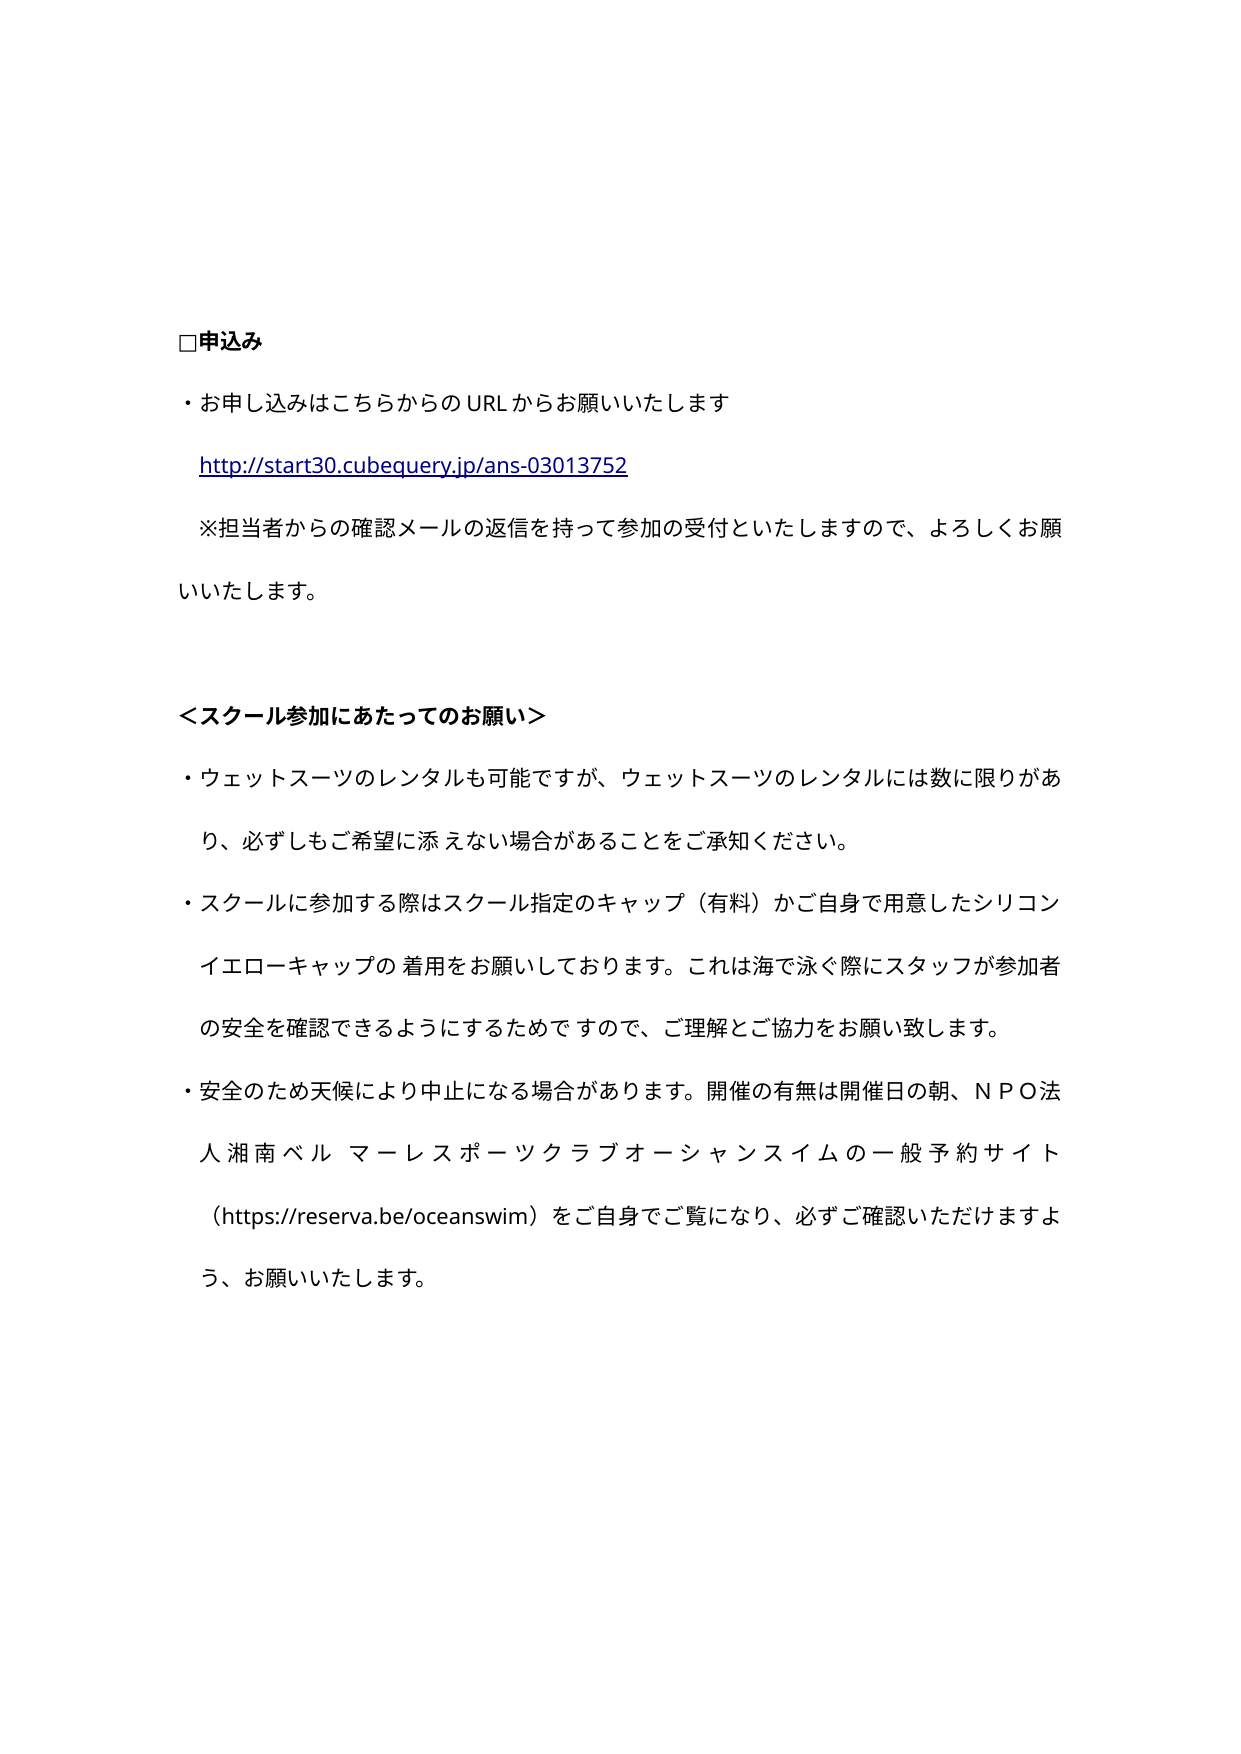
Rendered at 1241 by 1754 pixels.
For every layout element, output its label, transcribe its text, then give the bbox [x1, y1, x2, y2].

text ・安全のため天候により中止になる場合があります。開催の有無は開催日の朝、ＮＰＯ法人湘南ベル マーレスポーツクラブオーシャンスイムの一般予約サイト（https://reserva.be/oceanswim）をご自身でご覧になり、必ずご確認いただけますよう、お願いいたします。 [177, 1048, 1063, 1298]
text ＜スクール参加にあたってのお願い＞ [177, 673, 1063, 736]
text □申込み [177, 298, 1063, 361]
text ・お申し込みはこちらからのURLからお願いいたします [177, 361, 1063, 423]
text ・スクールに参加する際はスクール指定のキャップ（有料）かご自身で用意したシリコンイエローキャップの 着用をお願いしております。これは海で泳ぐ際にスタッフが参加者の安全を確認できるようにするためで すので、ご理解とご協力をお願い致します。 [177, 861, 1063, 1048]
text http://start30.cubequery.jp/ans-03013752 [177, 423, 1063, 486]
text ・ウェットスーツのレンタルも可能ですが、ウェットスーツのレンタルには数に限りがあり、必ずしもご希望に添 えない場合があることをご承知ください。 [177, 736, 1063, 861]
text ※担当者からの確認メールの返信を持って参加の受付といたしますので、よろしくお願いいたします。 [177, 486, 1063, 611]
